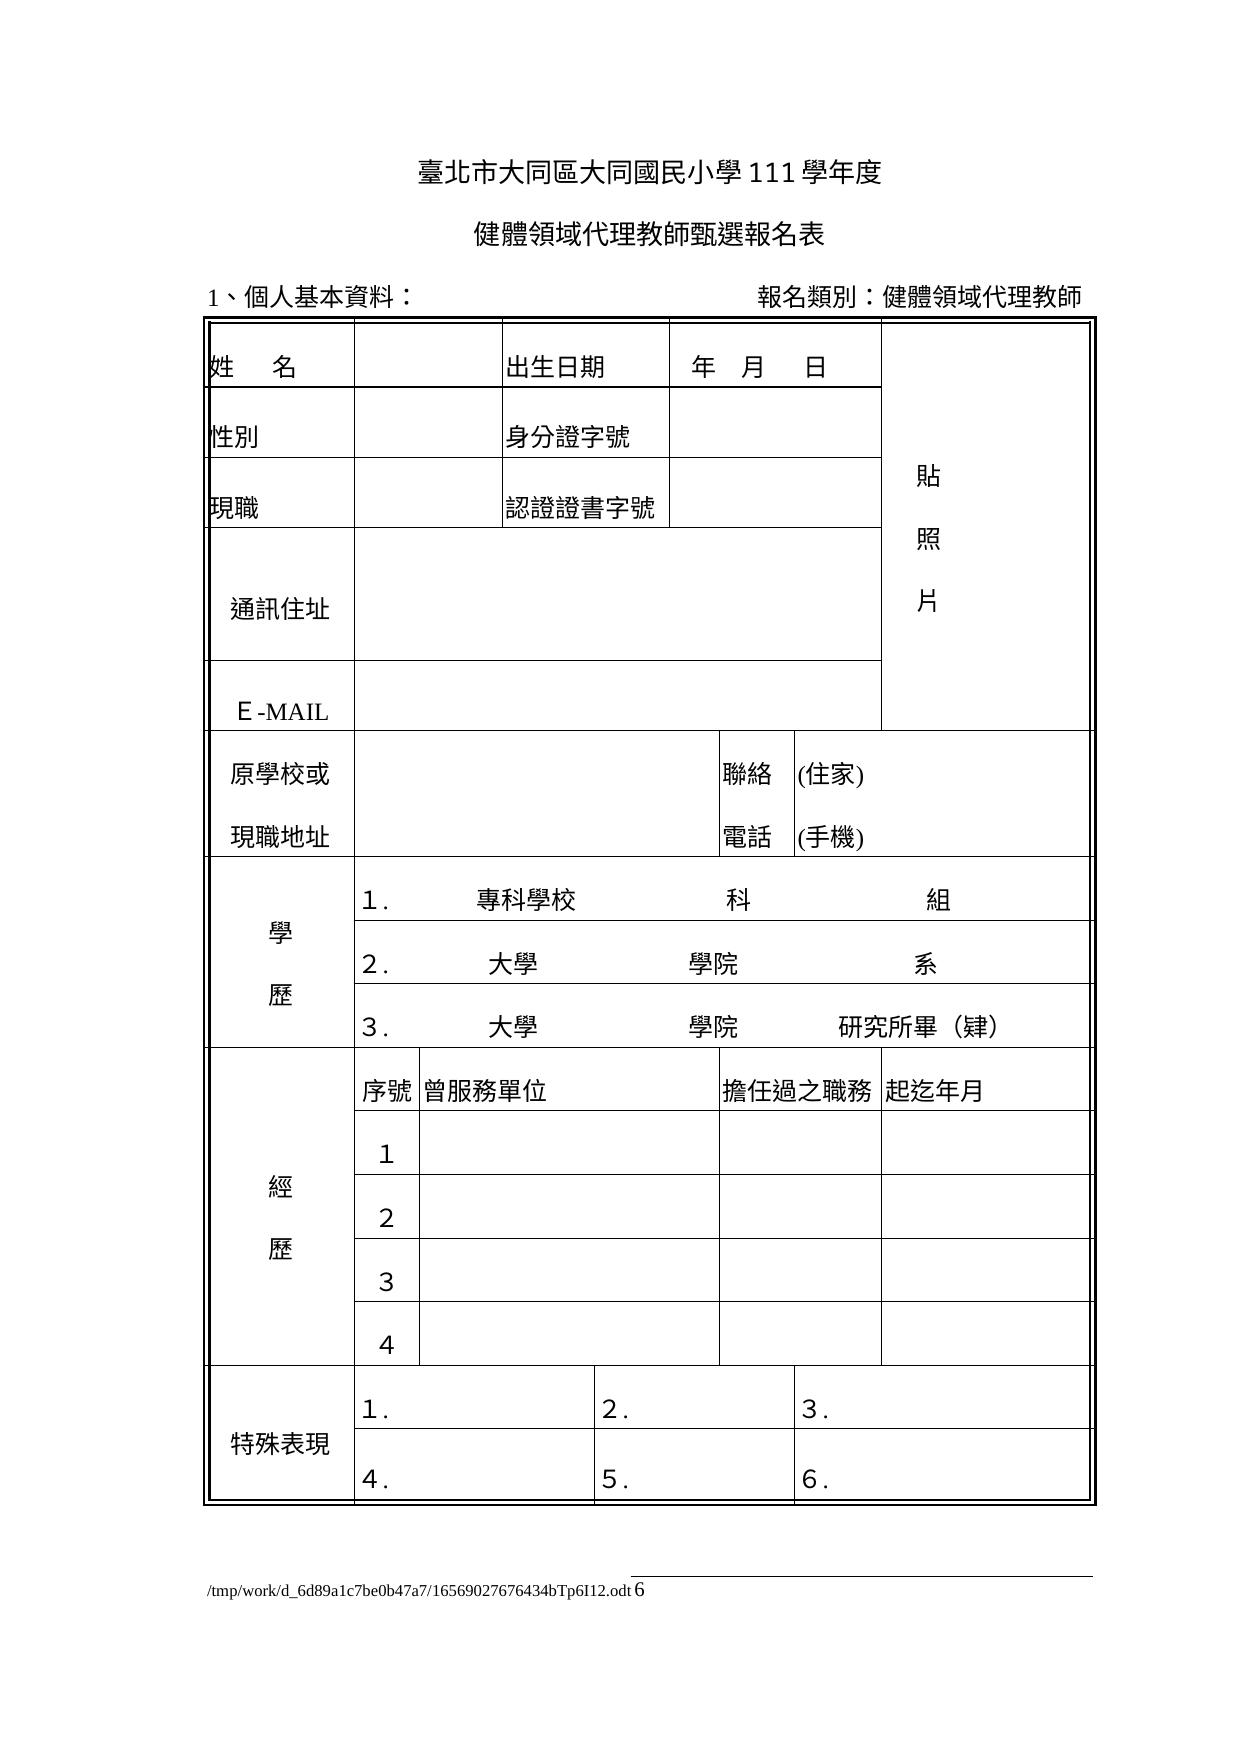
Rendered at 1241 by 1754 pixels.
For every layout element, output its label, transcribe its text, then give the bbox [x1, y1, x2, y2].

table_cell 學 歷 [211, 857, 354, 1047]
table_cell [670, 388, 881, 457]
table_cell ３. [795, 1366, 1089, 1428]
table_cell ６. [795, 1429, 1089, 1498]
table_cell １. 專科學校 科 組 [355, 857, 1089, 920]
table_cell [355, 388, 502, 457]
table_cell 原學校或 現職地址 [211, 731, 354, 856]
table_cell 特殊表現 [211, 1366, 354, 1498]
table_cell [420, 1111, 719, 1174]
table_cell １. [355, 1366, 594, 1428]
table_cell 現職 [211, 458, 354, 527]
table_cell ２. 大學 學院 系 [355, 921, 1089, 983]
table_cell [720, 1175, 881, 1237]
table_cell [882, 1175, 1089, 1237]
table_cell ２ [355, 1175, 419, 1237]
table_cell 通訊住址 [211, 528, 354, 660]
table_cell [355, 661, 881, 730]
table_cell [355, 458, 502, 527]
table_cell [355, 528, 881, 660]
table_cell [720, 1111, 881, 1174]
table_cell [420, 1302, 719, 1364]
text 臺北市大同區大同國民小學111學年度 [207, 129, 1092, 191]
table_cell [882, 1111, 1089, 1174]
table_cell [670, 458, 881, 527]
table_cell 聯絡 電話 [720, 731, 794, 856]
table_cell ４. [355, 1429, 594, 1498]
table_cell [355, 731, 719, 856]
table_cell [882, 1239, 1089, 1301]
table_header 出生日期 [503, 324, 669, 386]
table_cell ３ [355, 1239, 419, 1301]
table_cell [420, 1239, 719, 1301]
table_cell 起迄年月 [882, 1048, 1089, 1110]
table_cell ３. 大學 學院 研究所畢（肄） [355, 984, 1089, 1047]
table_cell Ｅ-MAIL [211, 661, 354, 730]
table_cell １ [355, 1111, 419, 1174]
table_cell 曾服務單位 [420, 1048, 719, 1110]
table_cell ２. [595, 1366, 794, 1428]
table_cell 認證證書字號 [503, 458, 669, 527]
table_cell [720, 1302, 881, 1364]
table_cell 擔任過之職務 [720, 1048, 881, 1110]
table_cell [720, 1239, 881, 1301]
table_cell 身分證字號 [503, 388, 669, 457]
table_cell [420, 1175, 719, 1237]
table_cell 性別 [211, 388, 354, 457]
table_header [355, 324, 502, 386]
table_header 姓 名 [207, 319, 354, 386]
table_cell (住家) (手機) [795, 731, 1089, 856]
table_cell [882, 1302, 1089, 1364]
table_cell ４ [355, 1302, 419, 1364]
table_header 貼 照 片 [882, 319, 1093, 730]
table_cell 經 歷 [211, 1048, 354, 1364]
table_cell ５. [595, 1429, 794, 1498]
text 健體領域代理教師甄選報名表 [207, 191, 1092, 254]
table_cell 序號 [355, 1048, 419, 1110]
list 個人基本資料： 報名類別：健體領域代理教師 [207, 254, 1092, 316]
table_header 年 月 日 [670, 324, 881, 386]
